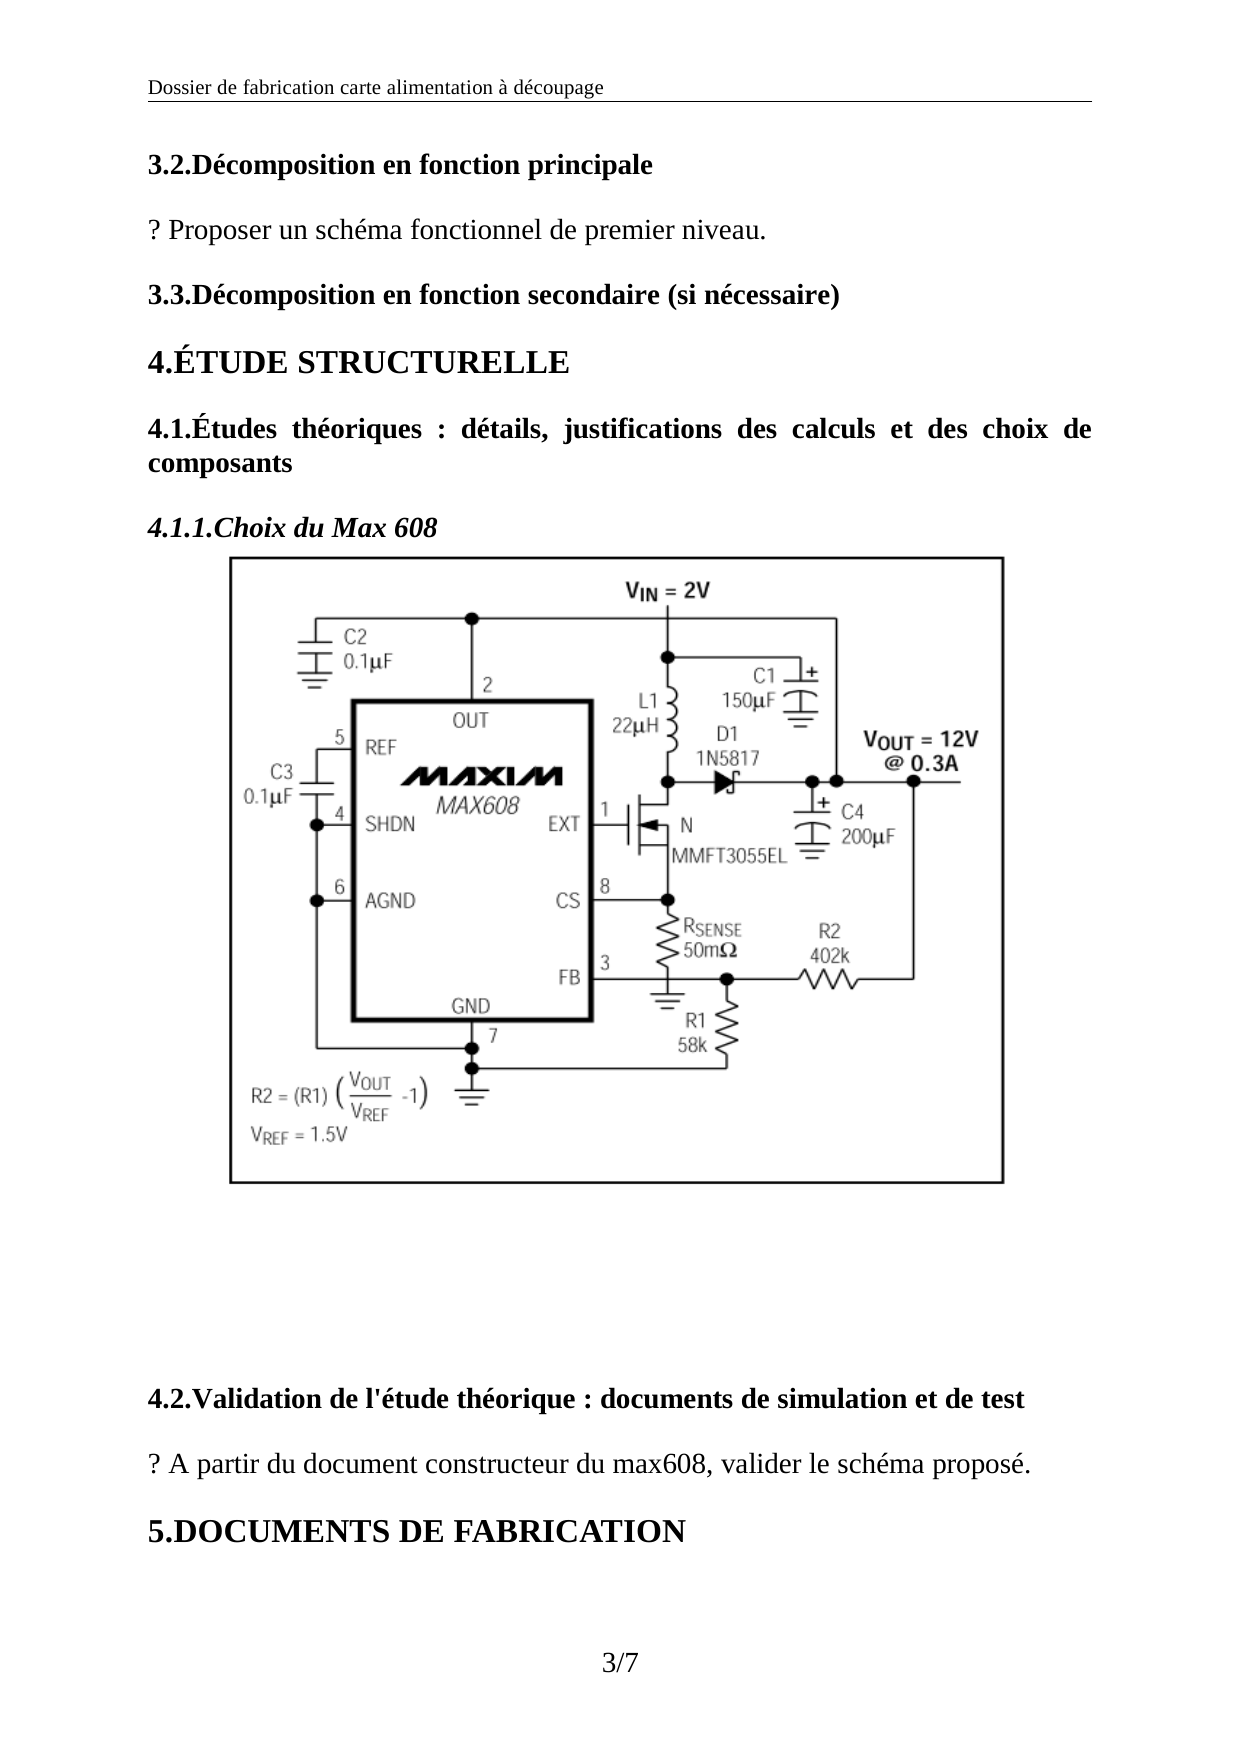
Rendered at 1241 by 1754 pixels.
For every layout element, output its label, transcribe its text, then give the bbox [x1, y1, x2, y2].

subtitle Documents de fabrication [148, 1511, 1092, 1549]
text ? A partir du document constructeur du max608, valider le schéma proposé. [148, 1446, 1092, 1480]
subtitle Décomposition en fonction secondaire (si nécessaire) [148, 277, 1092, 311]
subtitle Étude Structurelle [148, 342, 1092, 381]
picture [228, 550, 1012, 1188]
subtitle Études théoriques : détails, justifications des calculs et des choix de composants [148, 412, 1092, 479]
subtitle Choix du Max 608 [148, 510, 1092, 544]
subtitle Décomposition en fonction principale [148, 148, 1092, 181]
subtitle Validation de l'étude théorique : documents de simulation et de test [148, 1382, 1092, 1415]
text ? Proposer un schéma fonctionnel de premier niveau. [148, 212, 1092, 246]
